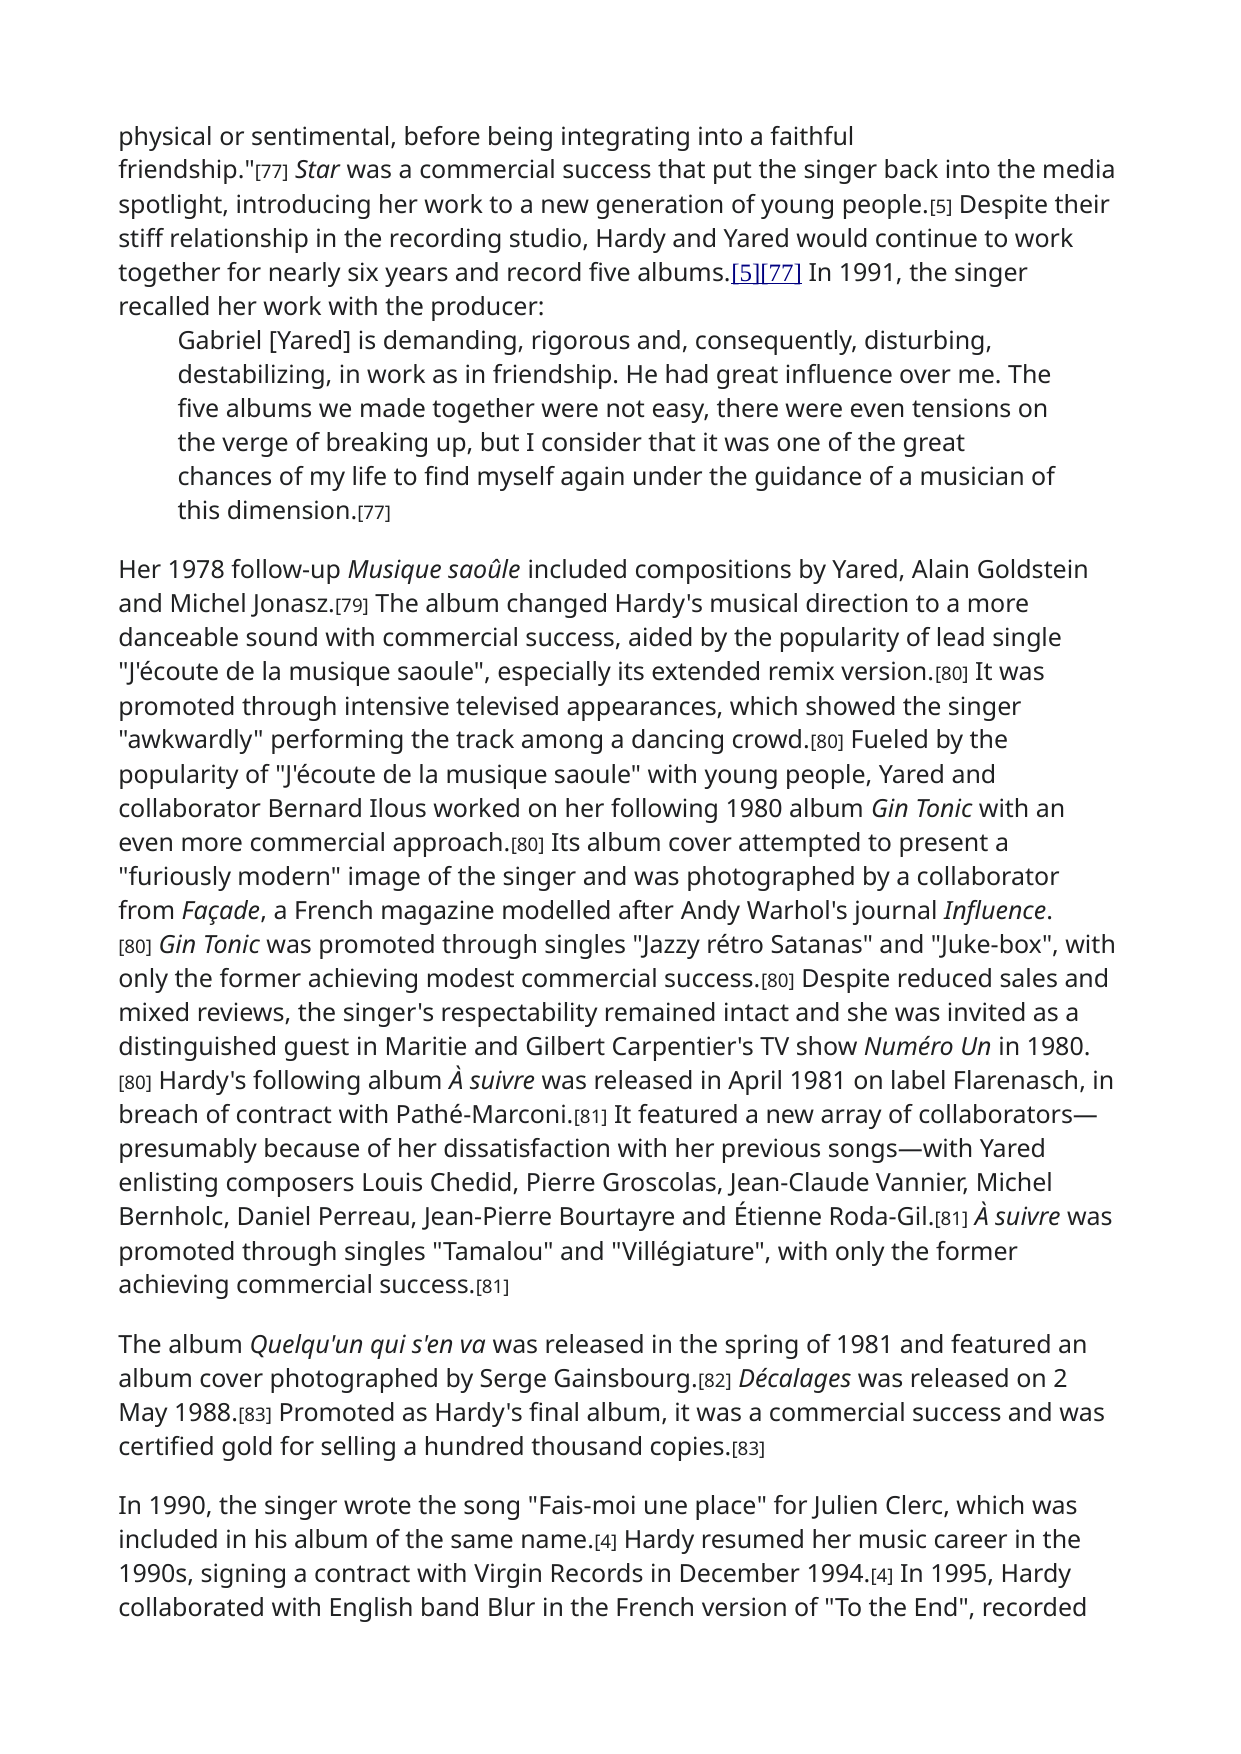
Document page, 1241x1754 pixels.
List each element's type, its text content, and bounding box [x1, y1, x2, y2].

text The album Quelqu'un qui s'en va was released in the spring of 1981 and featured an album cover photographed by Serge Gainsbourg.[82] Décalages was released on 2 May 1988.[83] Promoted as Hardy's final album, it was a commercial success and was certified gold for selling a hundred thousand copies.[83] [118, 1326, 1122, 1462]
text physical or sentimental, before being integrating into a faithful friendship."[77] Star was a commercial success that put the singer back into the media spotlight, introducing her work to a new generation of young people.[5] Despite their stiff relationship in the recording studio, Hardy and Yared would continue to work together for nearly six years and record five albums.[5][77] In 1991, the singer recalled her work with the producer: [118, 118, 1122, 322]
text Gabriel [Yared] is demanding, rigorous and, consequently, disturbing, destabilizing, in work as in friendship. He had great influence over me. The five albums we made together were not easy, there were even tensions on the verge of breaking up, but I consider that it was one of the great chances of my life to find myself again under the guidance of a musician of this dimension.[77] [177, 322, 1063, 527]
text In 1990, the singer wrote the song "Fais-moi une place" for Julien Clerc, which was included in his album of the same name.[4] Hardy resumed her music career in the 1990s, signing a contract with Virgin Records in December 1994.[4] In 1995, Hardy collaborated with English band Blur in the French version of "To the End", recorded [118, 1487, 1122, 1624]
text Her 1978 follow-up Musique saoûle included compositions by Yared, Alain Goldstein and Michel Jonasz.[79] The album changed Hardy's musical direction to a more danceable sound with commercial success, aided by the popularity of lead single "J'écoute de la musique saoule", especially its extended remix version.[80] It was promoted through intensive televised appearances, which showed the singer "awkwardly" performing the track among a dancing crowd.[80] Fueled by the popularity of "J'écoute de la musique saoule" with young people, Yared and collaborator Bernard Ilous worked on her following 1980 album Gin Tonic with an even more commercial approach.[80] Its album cover attempted to present a "furiously modern" image of the singer and was photographed by a collaborator from Façade, a French magazine modelled after Andy Warhol's journal Influence.[80] Gin Tonic was promoted through singles "Jazzy rétro Satanas" and "Juke-box", with only the former achieving modest commercial success.[80] Despite reduced sales and mixed reviews, the singer's respectability remained intact and she was invited as a distinguished guest in Maritie and Gilbert Carpentier's TV show Numéro Un in 1980.[80] Hardy's following album À suivre was released in April 1981 on label Flarenasch, in breach of contract with Pathé-Marconi.[81] It featured a new array of collaborators—presumably because of her dissatisfaction with her previous songs—with Yared enlisting composers Louis Chedid, Pierre Groscolas, Jean-Claude Vannier, Michel Bernholc, Daniel Perreau, Jean-Pierre Bourtayre and Étienne Roda-Gil.[81] À suivre was promoted through singles "Tamalou" and "Villégiature", with only the former achieving commercial success.[81] [118, 552, 1122, 1301]
